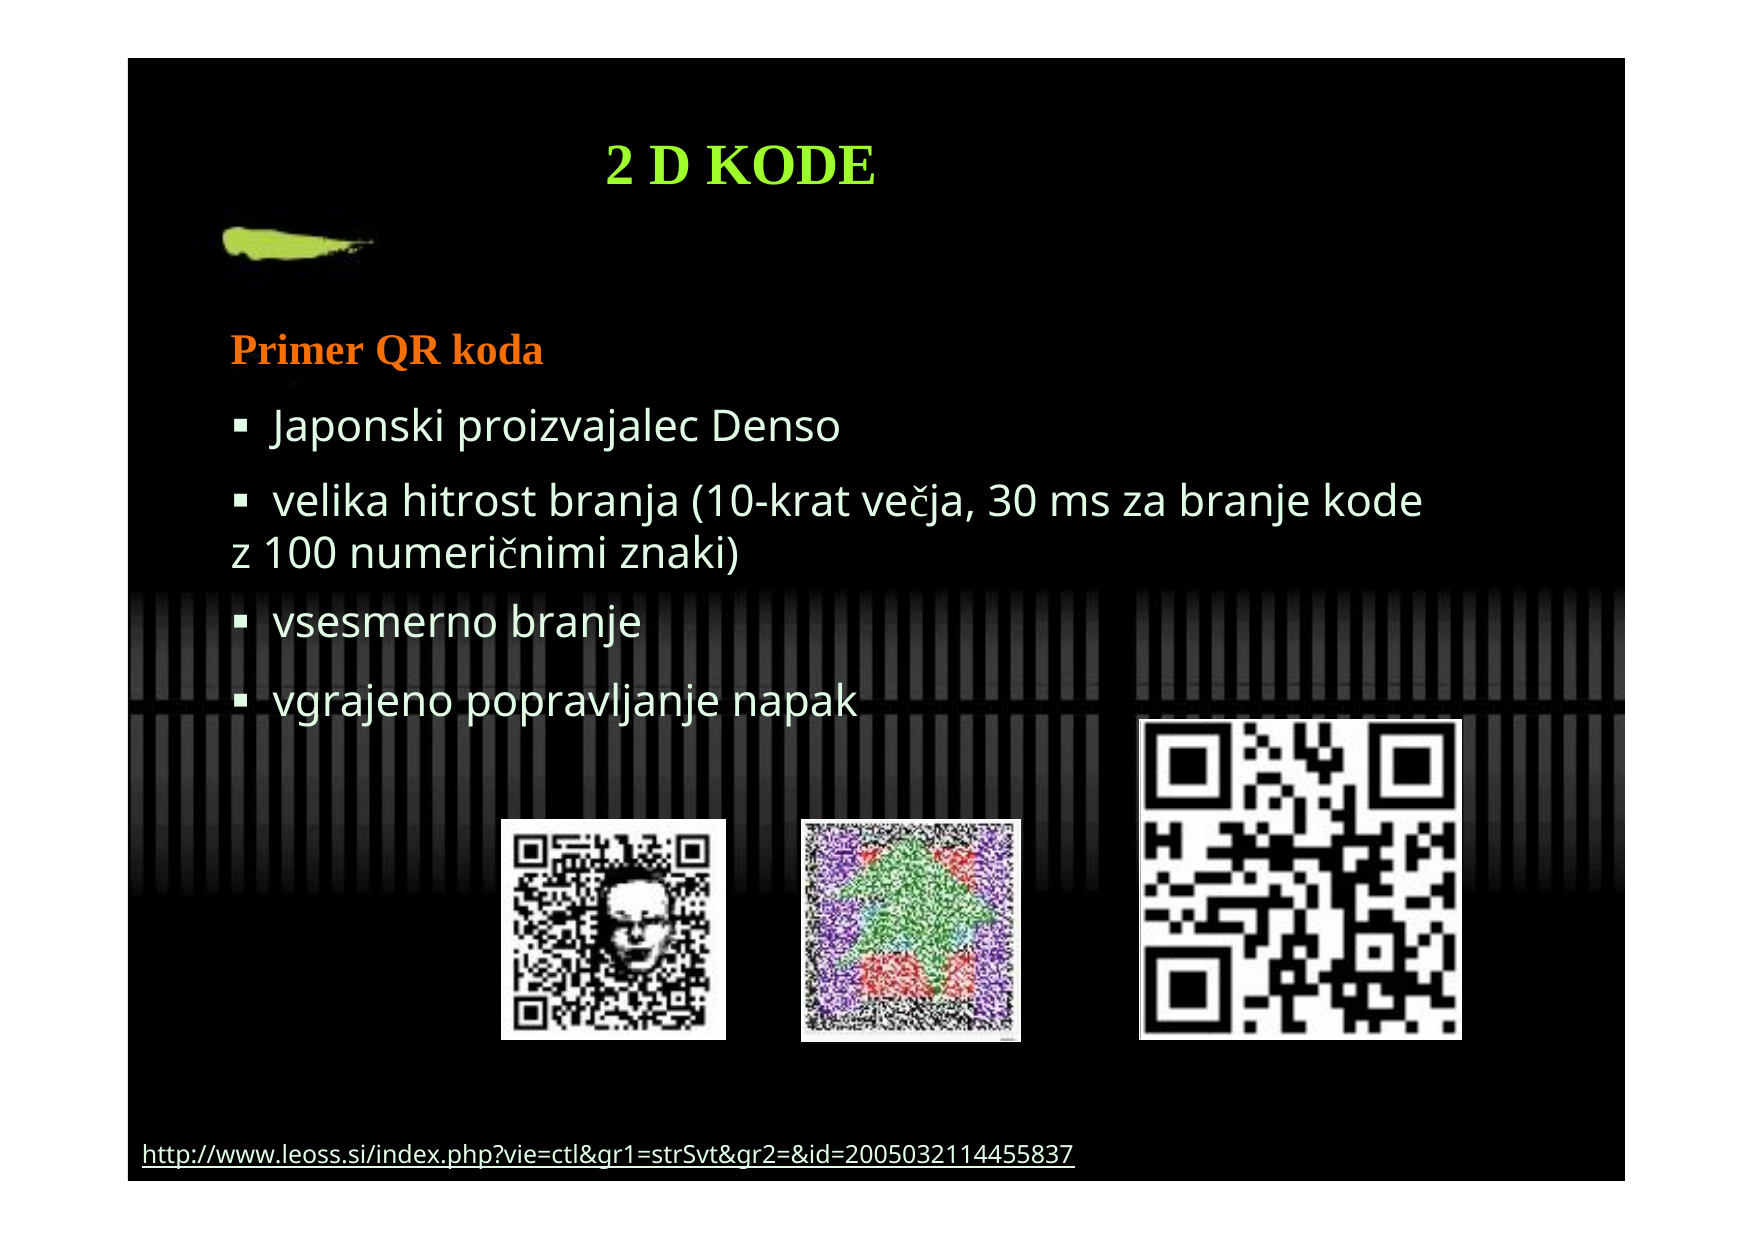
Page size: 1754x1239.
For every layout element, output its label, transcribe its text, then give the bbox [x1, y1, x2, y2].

picture [127, 58, 1625, 1181]
text vsesmerno branje [1626, 578, 1740, 652]
text 2 D KODE [1626, 114, 1740, 203]
text velika hitrost branja (10-krat večja, 30 ms za branje kode [1626, 474, 1740, 527]
text vgrajeno popravljanje napak [1626, 674, 1740, 727]
text z 100 numeričnimi znaki) [1626, 527, 1740, 578]
text Japonski proizvajalec Denso [1626, 399, 1740, 452]
text http://www.leoss.si/index.php?vie=ctl&gr1=strSvt&gr2=&id=2005032114455837 [1626, 1126, 1740, 1173]
